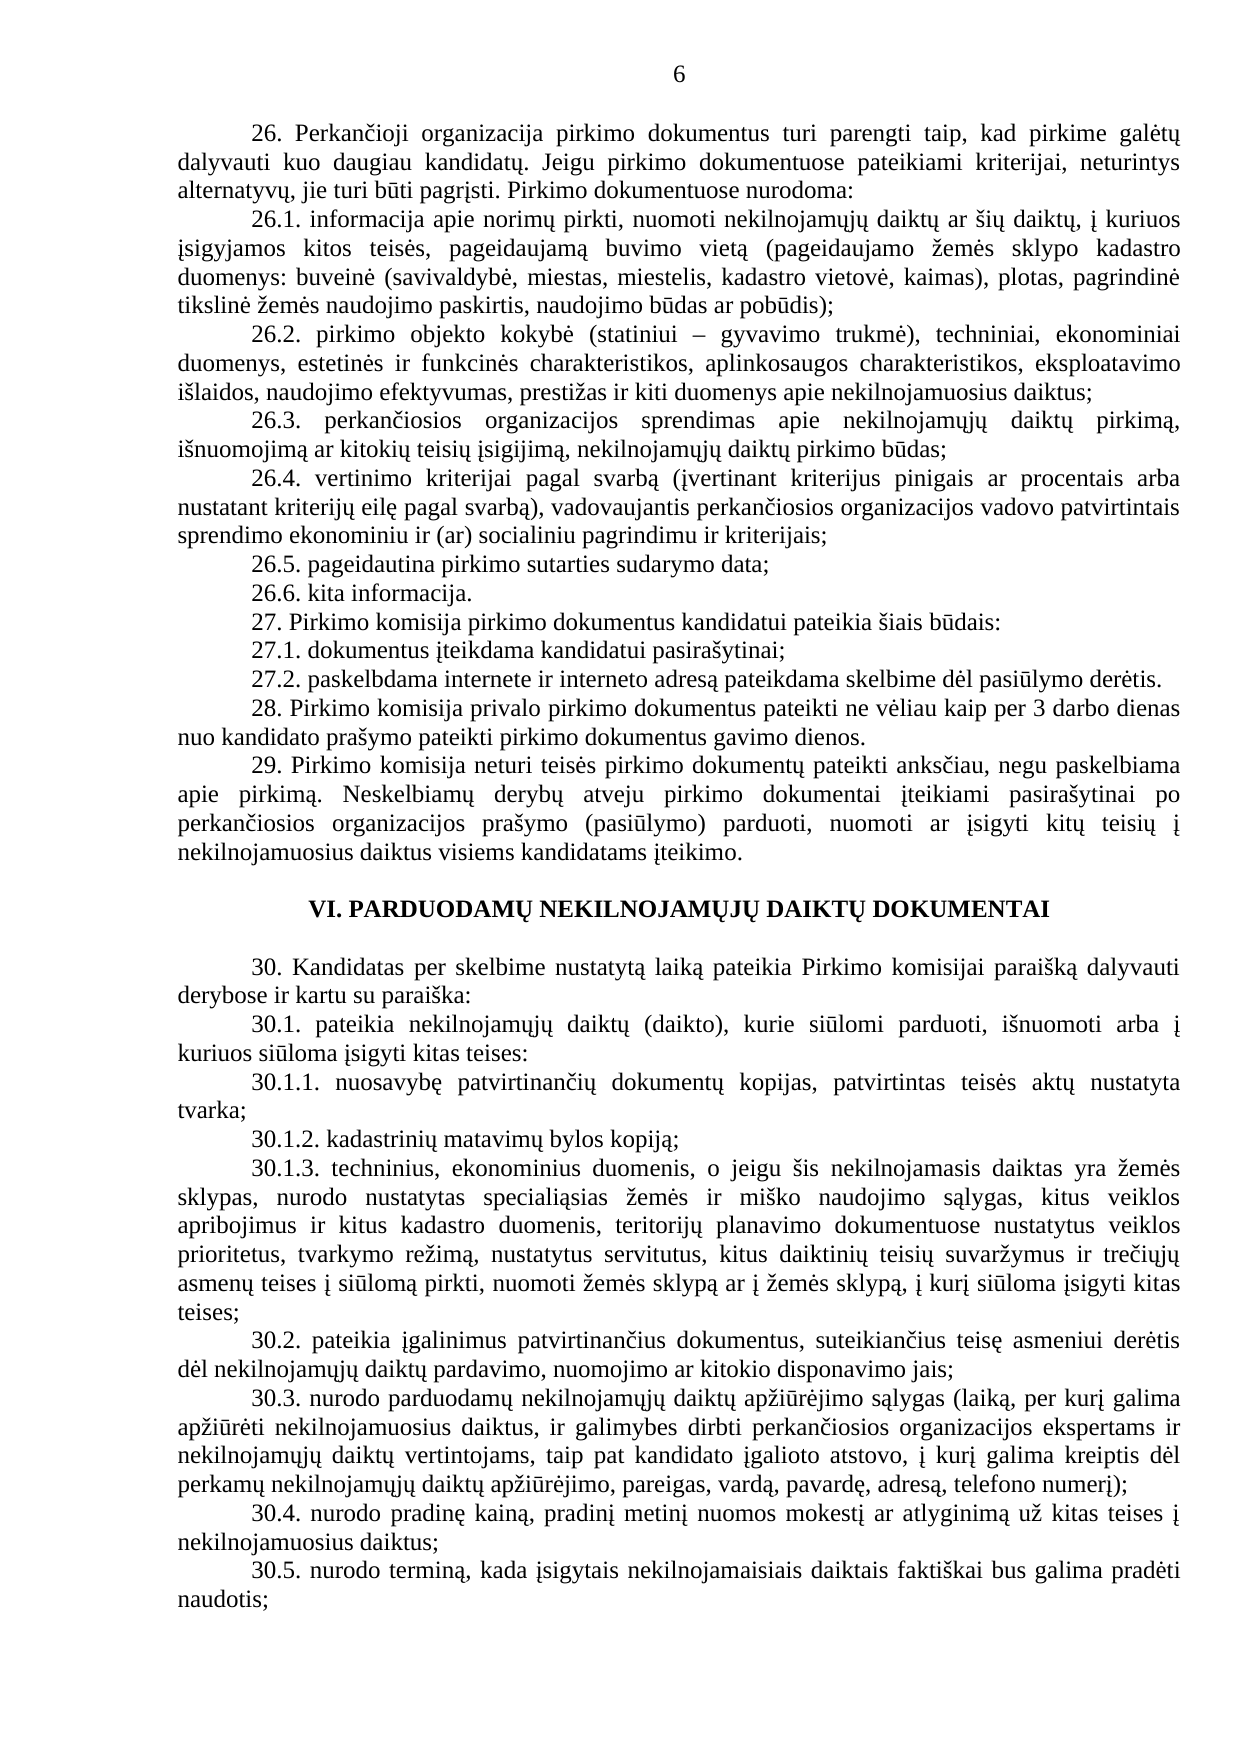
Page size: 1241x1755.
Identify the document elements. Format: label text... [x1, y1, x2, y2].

text VI. PARDUODAMŲ NEKILNOJAMŲJŲ DAIKTŲ DOKUMENTAI [177, 894, 1181, 923]
text 30.1.1. nuosavybę patvirtinančių dokumentų kopijas, patvirtintas teisės aktų nustatyta tvarka; [177, 1067, 1181, 1124]
text 27.2. paskelbdama internete ir interneto adresą pateikdama skelbime dėl pasiūlymo derėtis. [177, 664, 1181, 693]
text 27.1. dokumentus įteikdama kandidatui pasirašytinai; [177, 636, 1181, 664]
text 26.3. perkančiosios organizacijos sprendimas apie nekilnojamųjų daiktų pirkimą, išnuomojimą ar kitokių teisių įsigijimą, nekilnojamųjų daiktų pirkimo būdas; [177, 406, 1181, 463]
text 30.5. nurodo terminą, kada įsigytais nekilnojamaisiais daiktais faktiškai bus galima pradėti naudotis; [177, 1556, 1181, 1613]
text 26.1. informacija apie norimų pirkti, nuomoti nekilnojamųjų daiktų ar šių daiktų, į kuriuos įsigyjamos kitos teisės, pageidaujamą buvimo vietą (pageidaujamo žemės sklypo kadastro duomenys: buveinė (savivaldybė, miestas, miestelis, kadastro vietovė, kaimas), plotas, pagrindinė tikslinė žemės naudojimo paskirtis, naudojimo būdas ar pobūdis); [177, 204, 1181, 319]
text 29. Pirkimo komisija neturi teisės pirkimo dokumentų pateikti anksčiau, negu paskelbiama apie pirkimą. Neskelbiamų derybų atveju pirkimo dokumentai įteikiami pasirašytinai po perkančiosios organizacijos prašymo (pasiūlymo) parduoti, nuomoti ar įsigyti kitų teisių į nekilnojamuosius daiktus visiems kandidatams įteikimo. [177, 751, 1181, 866]
text 30.3. nurodo parduodamų nekilnojamųjų daiktų apžiūrėjimo sąlygas (laiką, per kurį galima apžiūrėti nekilnojamuosius daiktus, ir galimybes dirbti perkančiosios organizacijos ekspertams ir nekilnojamųjų daiktų vertintojams, taip pat kandidato įgalioto atstovo, į kurį galima kreiptis dėl perkamų nekilnojamųjų daiktų apžiūrėjimo, pareigas, vardą, pavardę, adresą, telefono numerį); [177, 1383, 1181, 1498]
text 27. Pirkimo komisija pirkimo dokumentus kandidatui pateikia šiais būdais: [177, 607, 1181, 636]
text 26.5. pageidautina pirkimo sutarties sudarymo data; [177, 549, 1181, 578]
text 30.1. pateikia nekilnojamųjų daiktų (daikto), kurie siūlomi parduoti, išnuomoti arba į kuriuos siūloma įsigyti kitas teises: [177, 1009, 1181, 1067]
text 30.1.2. kadastrinių matavimų bylos kopiją; [177, 1124, 1181, 1153]
text 30.2. pateikia įgalinimus patvirtinančius dokumentus, suteikiančius teisę asmeniui derėtis dėl nekilnojamųjų daiktų pardavimo, nuomojimo ar kitokio disponavimo jais; [177, 1326, 1181, 1383]
text 26.2. pirkimo objekto kokybė (statiniui – gyvavimo trukmė), techniniai, ekonominiai duomenys, estetinės ir funkcinės charakteristikos, aplinkosaugos charakteristikos, eksploatavimo išlaidos, naudojimo efektyvumas, prestižas ir kiti duomenys apie nekilnojamuosius daiktus; [177, 319, 1181, 406]
text 26.4. vertinimo kriterijai pagal svarbą (įvertinant kriterijus pinigais ar procentais arba nustatant kriterijų eilę pagal svarbą), vadovaujantis perkančiosios organizacijos vadovo patvirtintais sprendimo ekonominiu ir (ar) socialiniu pagrindimu ir kriterijais; [177, 463, 1181, 549]
text 26.6. kita informacija. [177, 578, 1181, 607]
text 30.1.3. techninius, ekonominius duomenis, o jeigu šis nekilnojamasis daiktas yra žemės sklypas, nurodo nustatytas specialiąsias žemės ir miško naudojimo sąlygas, kitus veiklos apribojimus ir kitus kadastro duomenis, teritorijų planavimo dokumentuose nustatytus veiklos prioritetus, tvarkymo režimą, nustatytus servitutus, kitus daiktinių teisių suvaržymus ir trečiųjų asmenų teises į siūlomą pirkti, nuomoti žemės sklypą ar į žemės sklypą, į kurį siūloma įsigyti kitas teises; [177, 1153, 1181, 1326]
text 26. Perkančioji organizacija pirkimo dokumentus turi parengti taip, kad pirkime galėtų dalyvauti kuo daugiau kandidatų. Jeigu pirkimo dokumentuose pateikiami kriterijai, neturintys alternatyvų, jie turi būti pagrįsti. Pirkimo dokumentuose nurodoma: [177, 118, 1181, 204]
text 28. Pirkimo komisija privalo pirkimo dokumentus pateikti ne vėliau kaip per 3 darbo dienas nuo kandidato prašymo pateikti pirkimo dokumentus gavimo dienos. [177, 693, 1181, 751]
text 30. Kandidatas per skelbime nustatytą laiką pateikia Pirkimo komisijai paraišką dalyvauti derybose ir kartu su paraiška: [177, 952, 1181, 1009]
text 30.4. nurodo pradinę kainą, pradinį metinį nuomos mokestį ar atlyginimą už kitas teises į nekilnojamuosius daiktus; [177, 1498, 1181, 1556]
